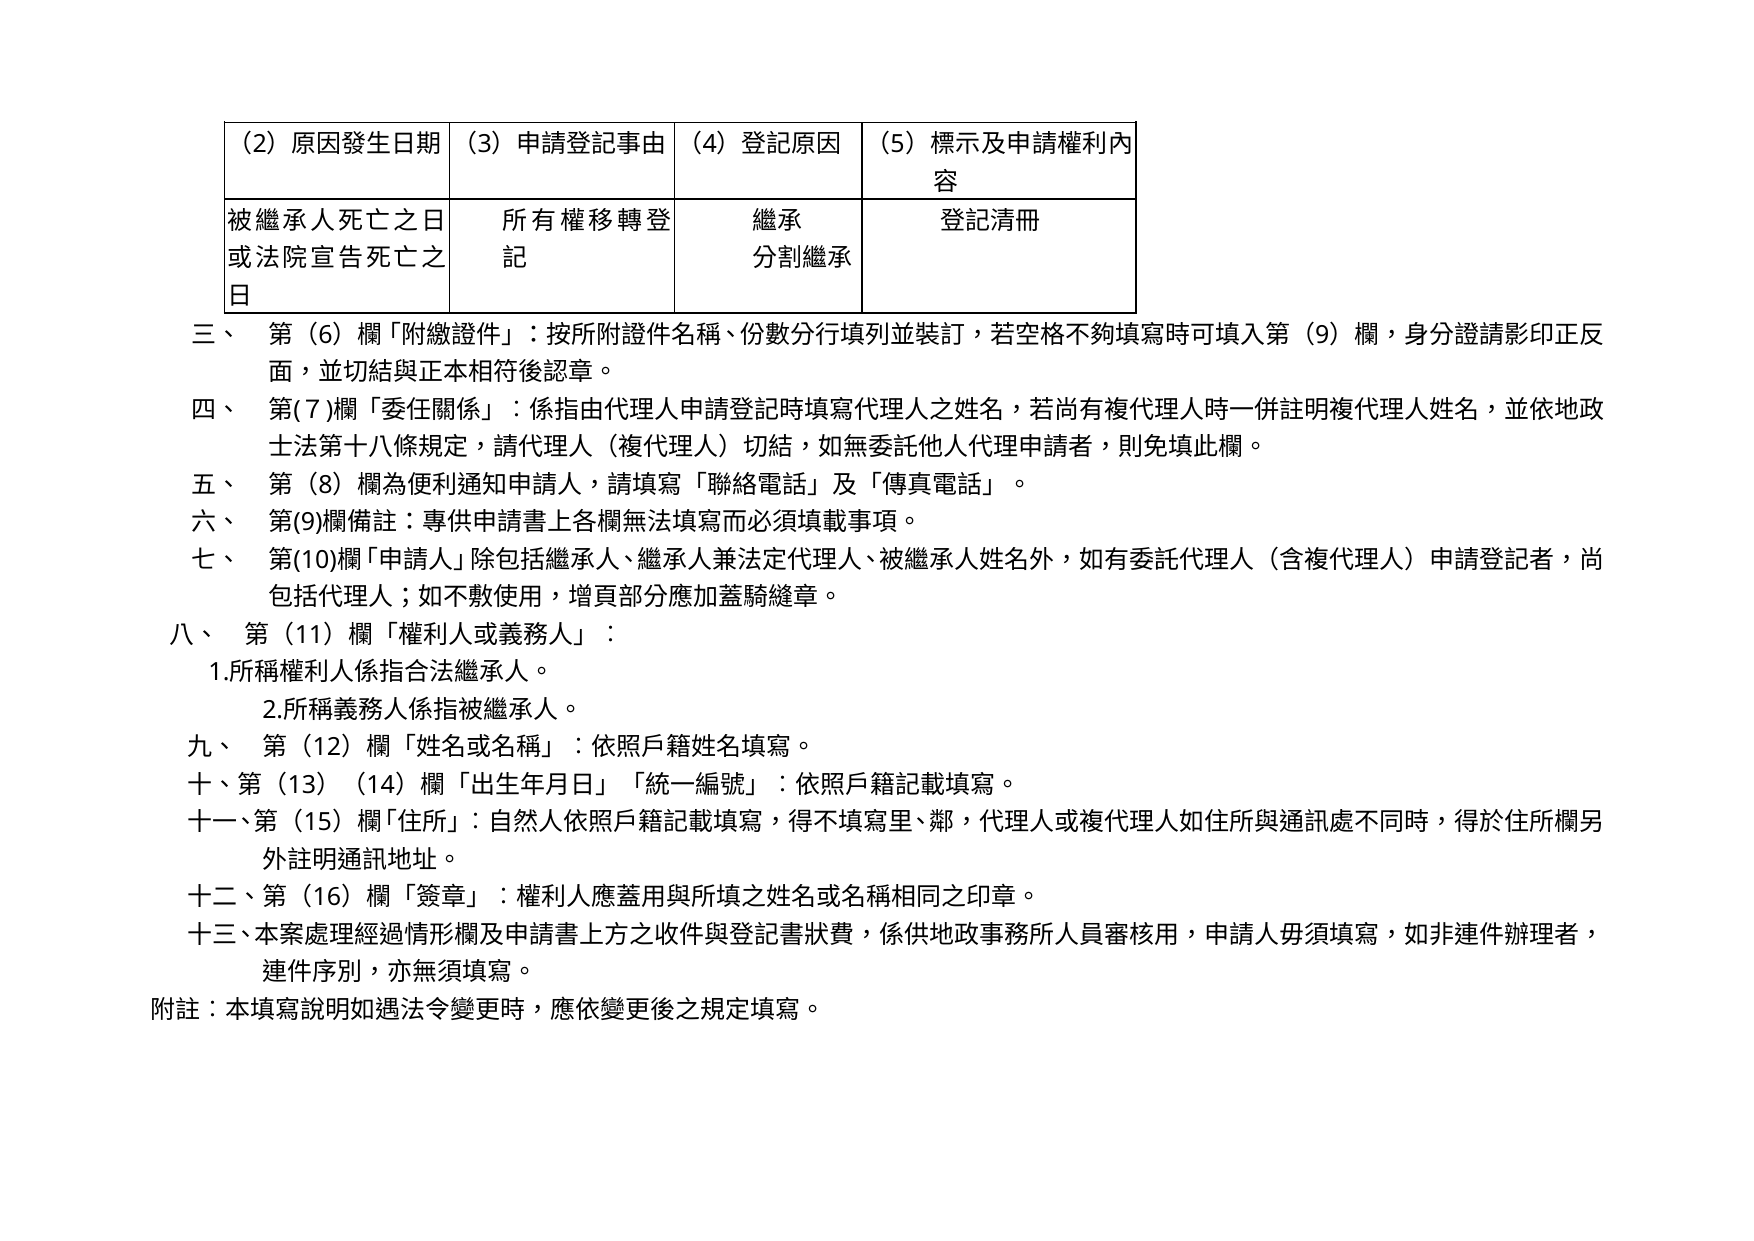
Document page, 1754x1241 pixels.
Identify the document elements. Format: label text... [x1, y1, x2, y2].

text 十一、第（15）欄「住所」︰自然人依照戶籍記載填寫，得不填寫里、鄰，代理人或複代理人如住所與通訊處不同時，得於住所欄另外註明通訊地址。 [187, 801, 1604, 876]
list 第(10)欄「申請人」除包括繼承人、繼承人兼法定代理人、被繼承人姓名外，如有委託代理人（含複代理人）申請登記者，尚包括代理人；如不敷使用，增頁部分應加蓋騎縫章。 [191, 539, 1604, 614]
list 第(７)欄「委任關係」︰係指由代理人申請登記時填寫代理人之姓名，若尚有複代理人時一併註明複代理人姓名，並依地政士法第十八條規定，請代理人（複代理人）切結，如無委託他人代理申請者，則免填此欄。 [191, 389, 1604, 464]
text 十二、第（16）欄「簽章」︰權利人應蓋用與所填之姓名或名稱相同之印章。 [150, 876, 1604, 914]
table_header （4）登記原因 [675, 123, 861, 198]
text 八、 第（11）欄「權利人或義務人」︰ [150, 614, 1604, 651]
table_cell 登記清冊 [863, 200, 1135, 312]
table_cell 所有權移轉登記 [450, 200, 674, 312]
table_cell 被繼承人死亡之日或法院宣告死亡之日 [225, 200, 449, 312]
text 十、第（13）（14）欄「出生年月日」「統一編號」︰依照戶籍記載填寫。 [150, 764, 1604, 801]
table_header （2）原因發生日期 [225, 123, 449, 198]
table_cell 繼承 分割繼承 [675, 200, 861, 312]
list 第（8）欄為便利通知申請人，請填寫「聯絡電話」及「傳真電話」。 [191, 464, 1604, 501]
list 第（6）欄「附繳證件」：按所附證件名稱、份數分行填列並裝訂，若空格不夠填寫時可填入第（9）欄，身分證請影印正反面，並切結與正本相符後認章。 [191, 314, 1604, 389]
text 2.所稱義務人係指被繼承人。 [187, 689, 1604, 726]
table_header （5）標示及申請權利內容 [863, 123, 1135, 198]
list 第(9)欄備註：專供申請書上各欄無法填寫而必須填載事項。 [191, 501, 1604, 539]
text 十三、本案處理經過情形欄及申請書上方之收件與登記書狀費，係供地政事務所人員審核用，申請人毋須填寫，如非連件辦理者，連件序別，亦無須填寫。 [187, 914, 1604, 989]
text 九、 第（12）欄「姓名或名稱」︰依照戶籍姓名填寫。 [187, 726, 1604, 764]
text 1.所稱權利人係指合法繼承人。 [150, 651, 1604, 689]
text 附註︰本填寫說明如遇法令變更時，應依變更後之規定填寫。 [150, 989, 1604, 1026]
table_header （3）申請登記事由 [450, 123, 674, 198]
